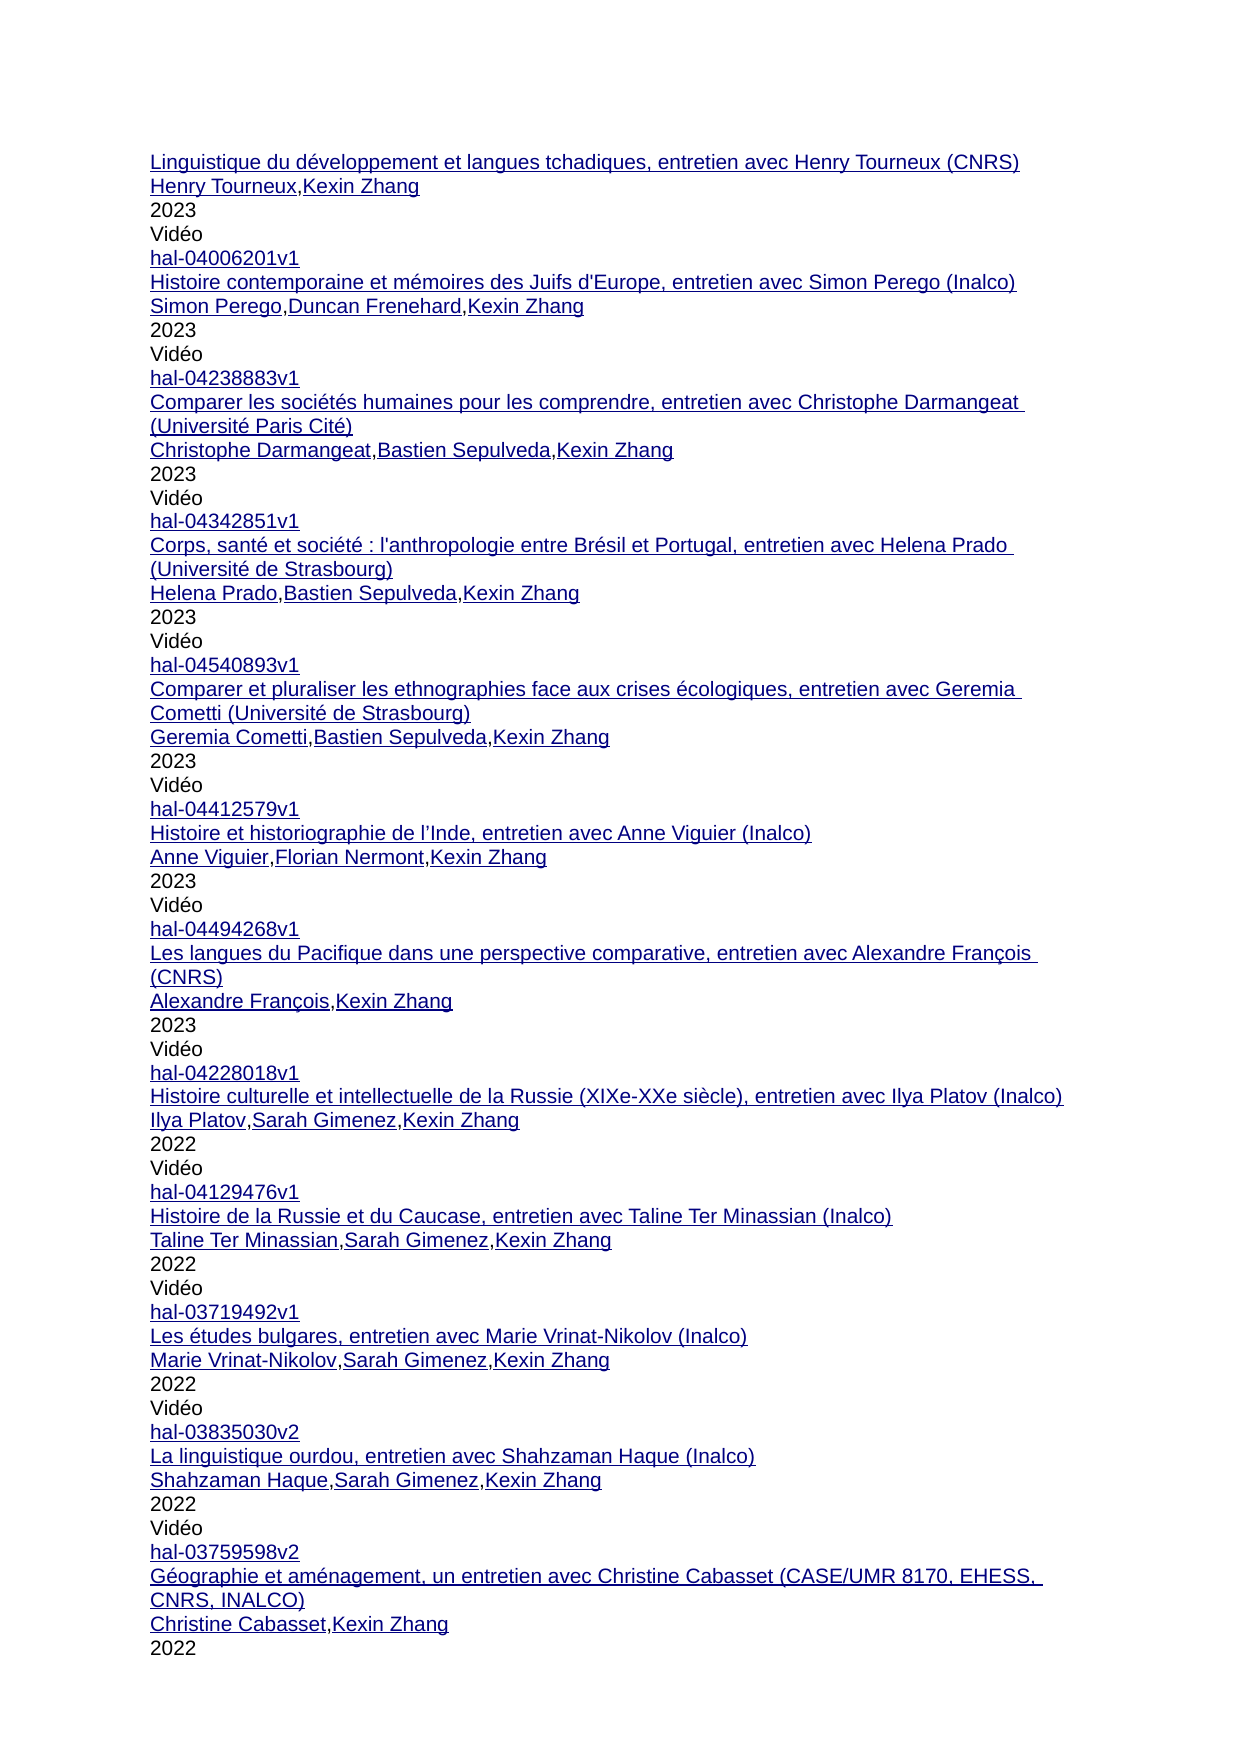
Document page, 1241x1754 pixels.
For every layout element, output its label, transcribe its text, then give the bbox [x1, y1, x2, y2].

table_cell Linguistique du développement et langues tchadiques, entretien avec Henry Tourneux (CNRS) Henry Tourneux,Kexin Zhang 2023 Vidéo hal-04006201v1 [150, 150, 1090, 270]
table_cell Les langues du Pacifique dans une perspective comparative, entretien avec Alexandre François (CNRS) Alexandre François,Kexin Zhang 2023 Vidéo hal-04228018v1 [150, 941, 1090, 1084]
table_cell Comparer et pluraliser les ethnographies face aux crises écologiques, entretien avec Geremia Cometti (Université de Strasbourg) Geremia Cometti,Bastien Sepulveda,Kexin Zhang 2023 Vidéo hal-04412579v1 [150, 677, 1090, 821]
table_cell Comparer les sociétés humaines pour les comprendre, entretien avec Christophe Darmangeat (Université Paris Cité) Christophe Darmangeat,Bastien Sepulveda,Kexin Zhang 2023 Vidéo hal-04342851v1 [150, 390, 1090, 533]
table_cell Corps, santé et société : l'anthropologie entre Brésil et Portugal, entretien avec Helena Prado (Université de Strasbourg) Helena Prado,Bastien Sepulveda,Kexin Zhang 2023 Vidéo hal-04540893v1 [150, 533, 1090, 677]
table_cell La linguistique ourdou, entretien avec Shahzaman Haque (Inalco) Shahzaman Haque,Sarah Gimenez,Kexin Zhang 2022 Vidéo hal-03759598v2 [150, 1444, 1090, 1563]
table_cell Les études bulgares, entretien avec Marie Vrinat-Nikolov (Inalco) Marie Vrinat-Nikolov,Sarah Gimenez,Kexin Zhang 2022 Vidéo hal-03835030v2 [150, 1324, 1090, 1444]
table_cell Histoire de la Russie et du Caucase, entretien avec Taline Ter Minassian (Inalco) Taline Ter Minassian,Sarah Gimenez,Kexin Zhang 2022 Vidéo hal-03719492v1 [150, 1204, 1090, 1324]
table_cell Histoire culturelle et intellectuelle de la Russie (XIXe-XXe siècle), entretien avec Ilya Platov (Inalco) Ilya Platov,Sarah Gimenez,Kexin Zhang 2022 Vidéo hal-04129476v1 [150, 1084, 1090, 1204]
table_cell Histoire contemporaine et mémoires des Juifs d'Europe, entretien avec Simon Perego (Inalco) Simon Perego,Duncan Frenehard,Kexin Zhang 2023 Vidéo hal-04238883v1 [150, 270, 1090, 389]
table_cell Géographie et aménagement, un entretien avec Christine Cabasset (CASE/UMR 8170, EHESS, CNRS, INALCO) Christine Cabasset,Kexin Zhang 2022 [150, 1564, 1090, 1659]
table_cell Histoire et historiographie de l’Inde, entretien avec Anne Viguier (Inalco) Anne Viguier,Florian Nermont,Kexin Zhang 2023 Vidéo hal-04494268v1 [150, 821, 1090, 941]
